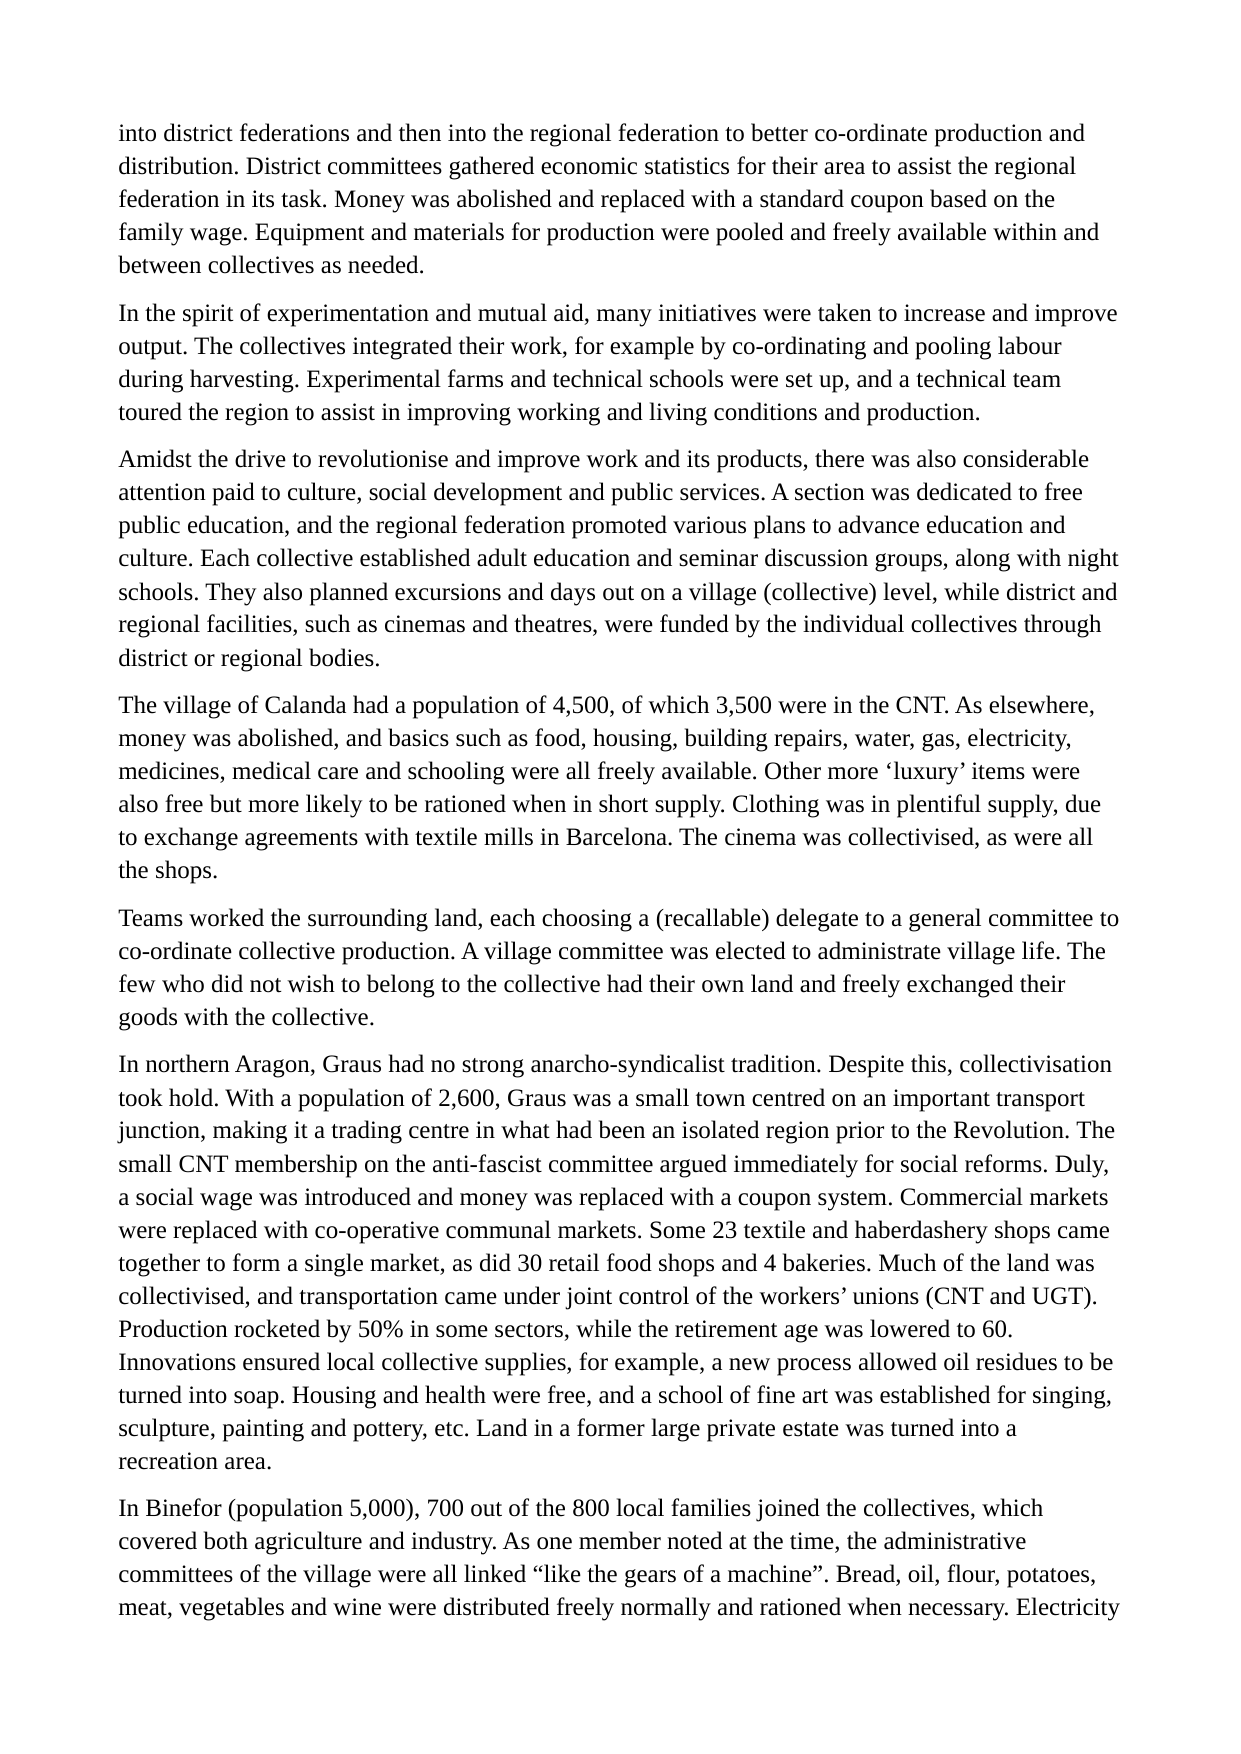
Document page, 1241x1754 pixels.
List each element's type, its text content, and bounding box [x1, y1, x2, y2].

text Amidst the drive to revolutionise and improve work and its products, there was also considerable attention paid to culture, social development and public services. A section was dedicated to free public education, and the regional federation promoted various plans to advance education and culture. Each collective established adult education and seminar discussion groups, along with night schools. They also planned excursions and days out on a village (collective) level, while district and regional facilities, such as cinemas and theatres, were funded by the individual collectives through district or regional bodies. [118, 444, 1122, 671]
text Teams worked the surrounding land, each choosing a (recallable) delegate to a general committee to co-ordinate collective production. A village committee was elected to administrate village life. The few who did not wish to belong to the collective had their own land and freely exchanged their goods with the collective. [118, 903, 1122, 1031]
text In northern Aragon, Graus had no strong anarcho-syndicalist tradition. Despite this, collectivisation took hold. With a population of 2,600, Graus was a small town centred on an important transport junction, making it a trading centre in what had been an isolated region prior to the Revolution. The small CNT membership on the anti-fascist committee argued immediately for social reforms. Duly, a social wage was introduced and money was replaced with a coupon system. Commercial markets were replaced with co-operative communal markets. Some 23 textile and haberdashery shops came together to form a single market, as did 30 retail food shops and 4 bakeries. Much of the land was collectivised, and transportation came under joint control of the workers’ unions (CNT and UGT). Production rocketed by 50% in some sectors, while the retirement age was lowered to 60. Innovations ensured local collective supplies, for example, a new process allowed oil residues to be turned into soap. Housing and health were free, and a school of fine art was established for singing, sculpture, painting and pottery, etc. Land in a former large private estate was turned into a recreation area. [118, 1049, 1122, 1474]
text The village of Calanda had a population of 4,500, of which 3,500 were in the CNT. As elsewhere, money was abolished, and basics such as food, housing, building repairs, water, gas, electricity, medicines, medical care and schooling were all freely available. Other more ‘luxury’ items were also free but more likely to be rationed when in short supply. Clothing was in plentiful supply, due to exchange agreements with textile mills in Barcelona. The cinema was collectivised, as were all the shops. [118, 690, 1122, 884]
text In Binefor (population 5,000), 700 out of the 800 local families joined the collectives, which covered both agriculture and industry. As one member noted at the time, the administrative committees of the village were all linked “like the gears of a machine”. Bread, oil, flour, potatoes, meat, vegetables and wine were distributed freely normally and rationed when necessary. Electricity [118, 1493, 1122, 1621]
text In the spirit of experimentation and mutual aid, many initiatives were taken to increase and improve output. The collectives integrated their work, for example by co-ordinating and pooling labour during harvesting. Experimental farms and technical schools were set up, and a technical team toured the region to assist in improving working and living conditions and production. [118, 298, 1122, 426]
text into district federations and then into the regional federation to better co-ordinate production and distribution. District committees gathered economic statistics for their area to assist the regional federation in its task. Money was abolished and replaced with a standard coupon based on the family wage. Equipment and materials for production were pooled and freely available within and between collectives as needed. [118, 118, 1122, 279]
